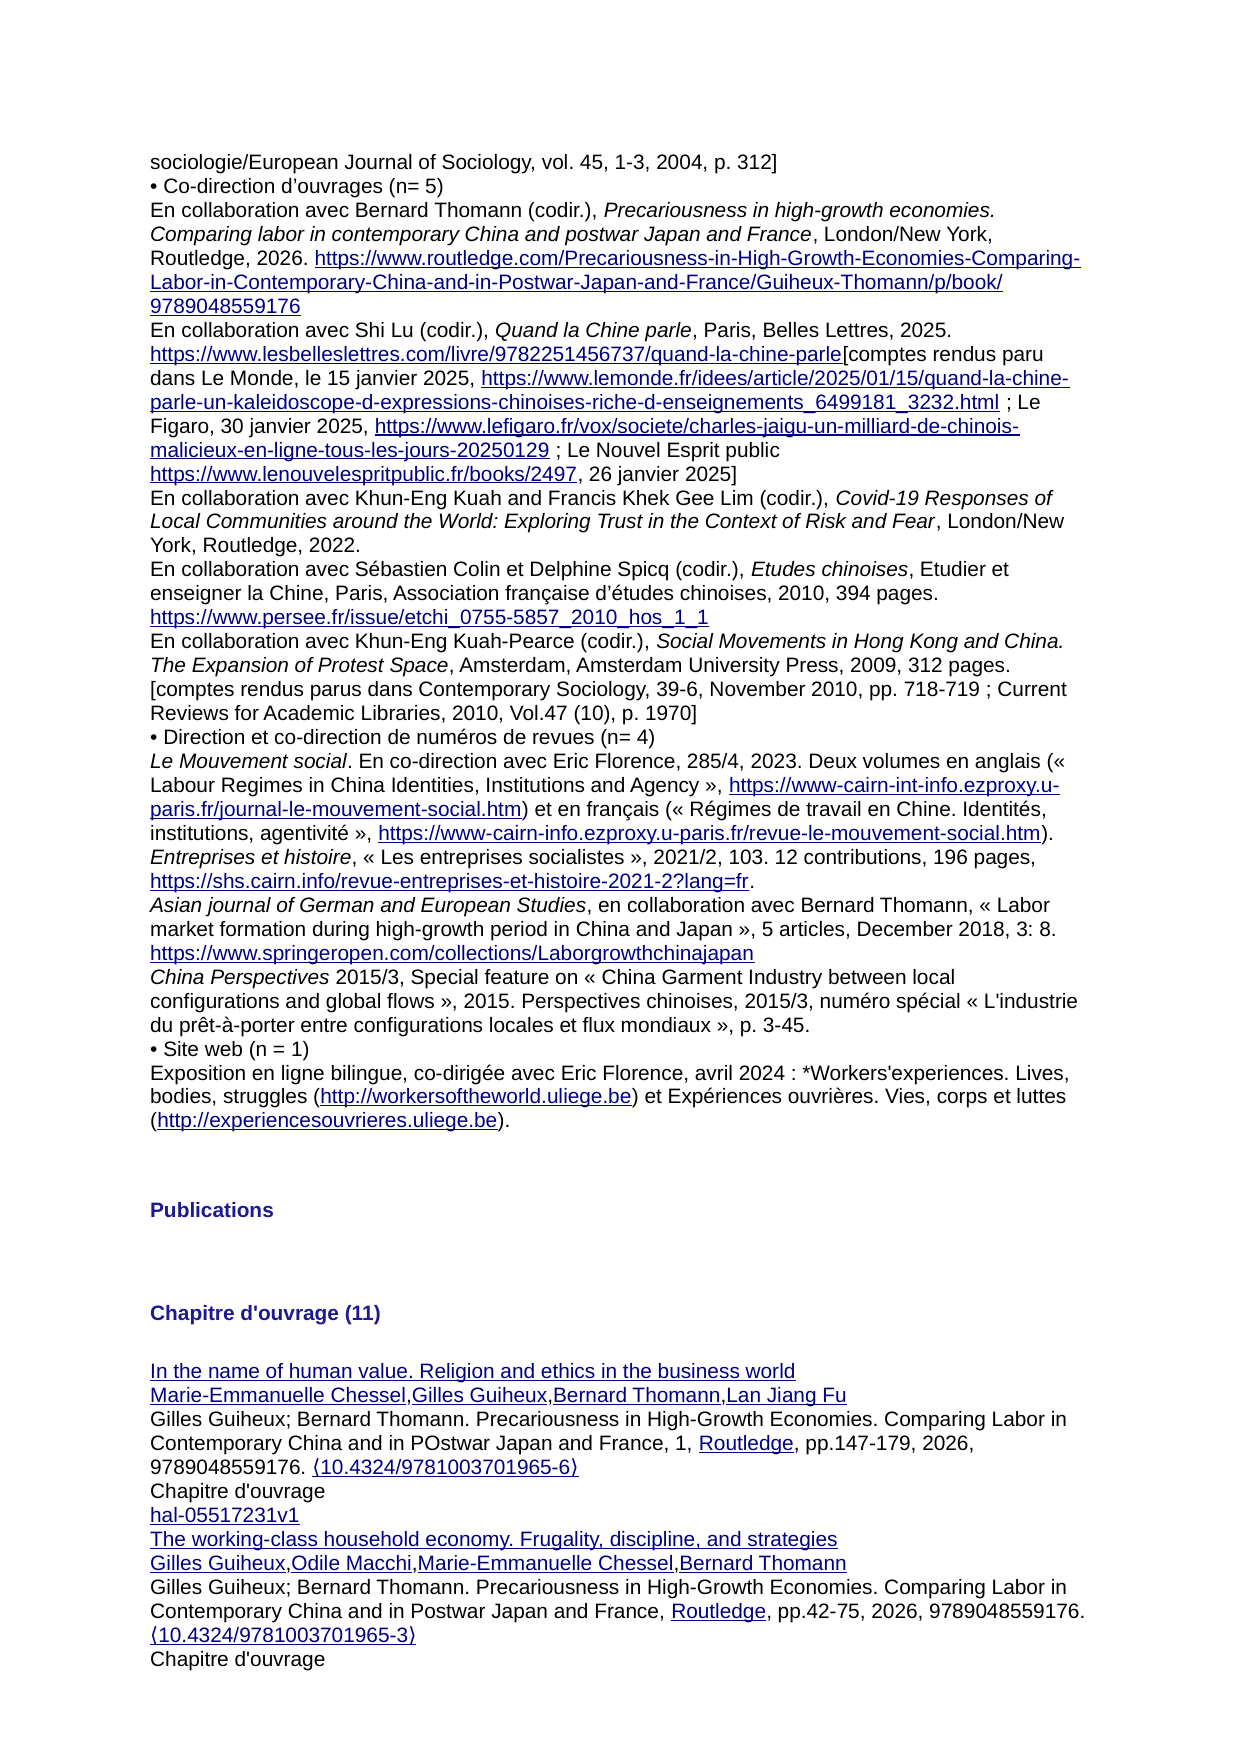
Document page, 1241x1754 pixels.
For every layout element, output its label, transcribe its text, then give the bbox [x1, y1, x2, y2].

text Asian journal of German and European Studies, en collaboration avec Bernard Thomann, « Labor market formation during high-growth period in China and Japan », 5 articles, December 2018, 3: 8. https://www.springeropen.com/collections/Laborgrowthchinajapan [150, 893, 1090, 964]
subtitle Publications [150, 1198, 1090, 1222]
text Entreprises et histoire, « Les entreprises socialistes », 2021/2, 103. 12 contributions, 196 pages, https://shs.cairn.info/revue-entreprises-et-histoire-2021-2?lang=fr. [150, 845, 1090, 893]
text En collaboration avec Khun-Eng Kuah-Pearce (codir.), Social Movements in Hong Kong and China. The Expansion of Protest Space, Amsterdam, Amsterdam University Press, 2009, 312 pages. [comptes rendus parus dans Contemporary Sociology, 39-6, November 2010, pp. 718-719 ; Current Reviews for Academic Libraries, 2010, Vol.47 (10), p. 1970] [150, 629, 1090, 725]
subtitle Chapitre d'ouvrage (11) [150, 1301, 1090, 1325]
table_cell The working-class household economy. Frugality, discipline, and strategies Gilles Guiheux,Odile Macchi,Marie-Emmanuelle Chessel,Bernard Thomann Gilles Guiheux; Bernard Thomann. Precariousness in High-Growth Economies. Comparing Labor in Contemporary China and in Postwar Japan and France, Routledge, pp.42-75, 2026, 9789048559176. ⟨10.4324/9781003701965-3⟩ Chapitre d'ouvrage [150, 1527, 1090, 1671]
text • Co-direction d’ouvrages (n= 5) [150, 174, 1090, 198]
text En collaboration avec Bernard Thomann (codir.), Precariousness in high-growth economies. Comparing labor in contemporary China and postwar Japan and France, London/New York, Routledge, 2026. https://www.routledge.com/Precariousness-in-High-Growth-Economies-Comparing-Labor-in-Contemporary-China-and-in-Postwar-Japan-and-France/Guiheux-Thomann/p/book/9789048559176 [150, 198, 1090, 318]
text sociologie/European Journal of Sociology, vol. 45, 1-3, 2004, p. 312] [150, 150, 1090, 174]
text En collaboration avec Sébastien Colin et Delphine Spicq (codir.), Etudes chinoises, Etudier et enseigner la Chine, Paris, Association française d’études chinoises, 2010, 394 pages. https://www.persee.fr/issue/etchi_0755-5857_2010_hos_1_1 [150, 557, 1090, 629]
text En collaboration avec Shi Lu (codir.), Quand la Chine parle, Paris, Belles Lettres, 2025. https://www.lesbelleslettres.com/livre/9782251456737/quand-la-chine-parle[comptes rendus paru dans Le Monde, le 15 janvier 2025, https://www.lemonde.fr/idees/article/2025/01/15/quand-la-chine-parle-un-kaleidoscope-d-expressions-chinoises-riche-d-enseignements_6499181_3232.html ; Le Figaro, 30 janvier 2025, https://www.lefigaro.fr/vox/societe/charles-jaigu-un-milliard-de-chinois-malicieux-en-ligne-tous-les-jours-20250129 ; Le Nouvel Esprit public https://www.lenouvelespritpublic.fr/books/2497, 26 janvier 2025] [150, 318, 1090, 485]
text • Site web (n = 1) [150, 1036, 1090, 1060]
text En collaboration avec Khun-Eng Kuah and Francis Khek Gee Lim (codir.), Covid-19 Responses of Local Communities around the World: Exploring Trust in the Context of Risk and Fear, London/New York, Routledge, 2022. [150, 485, 1090, 557]
table_header In the name of human value. Religion and ethics in the business world Marie-Emmanuelle Chessel,Gilles Guiheux,Bernard Thomann,Lan Jiang Fu Gilles Guiheux; Bernard Thomann. Precariousness in High-Growth Economies. Comparing Labor in Contemporary China and in POstwar Japan and France, 1, Routledge, pp.147-179, 2026, 9789048559176. ⟨10.4324/9781003701965-6⟩ Chapitre d'ouvrage hal-05517231v1 [150, 1359, 1090, 1527]
text Le Mouvement social. En co-direction avec Eric Florence, 285/4, 2023. Deux volumes en anglais (« Labour Regimes in China Identities, Institutions and Agency », https://www-cairn-int-info.ezproxy.u-paris.fr/journal-le-mouvement-social.htm) et en français (« Régimes de travail en Chine. Identités, institutions, agentivité », https://www-cairn-info.ezproxy.u-paris.fr/revue-le-mouvement-social.htm). [150, 749, 1090, 845]
text • Direction et co-direction de numéros de revues (n= 4) [150, 725, 1090, 749]
text China Perspectives 2015/3, Special feature on « China Garment Industry between local configurations and global flows », 2015. Perspectives chinoises, 2015/3, numéro spécial « L'industrie du prêt-à-porter entre configurations locales et flux mondiaux », p. 3-45. [150, 964, 1090, 1036]
text Exposition en ligne bilingue, co-dirigée avec Eric Florence, avril 2024 : *Workers'experiences. Lives, bodies, struggles (http://workersoftheworld.uliege.be) et Expériences ouvrières. Vies, corps et luttes (http://experiencesouvrieres.uliege.be). [150, 1060, 1090, 1132]
